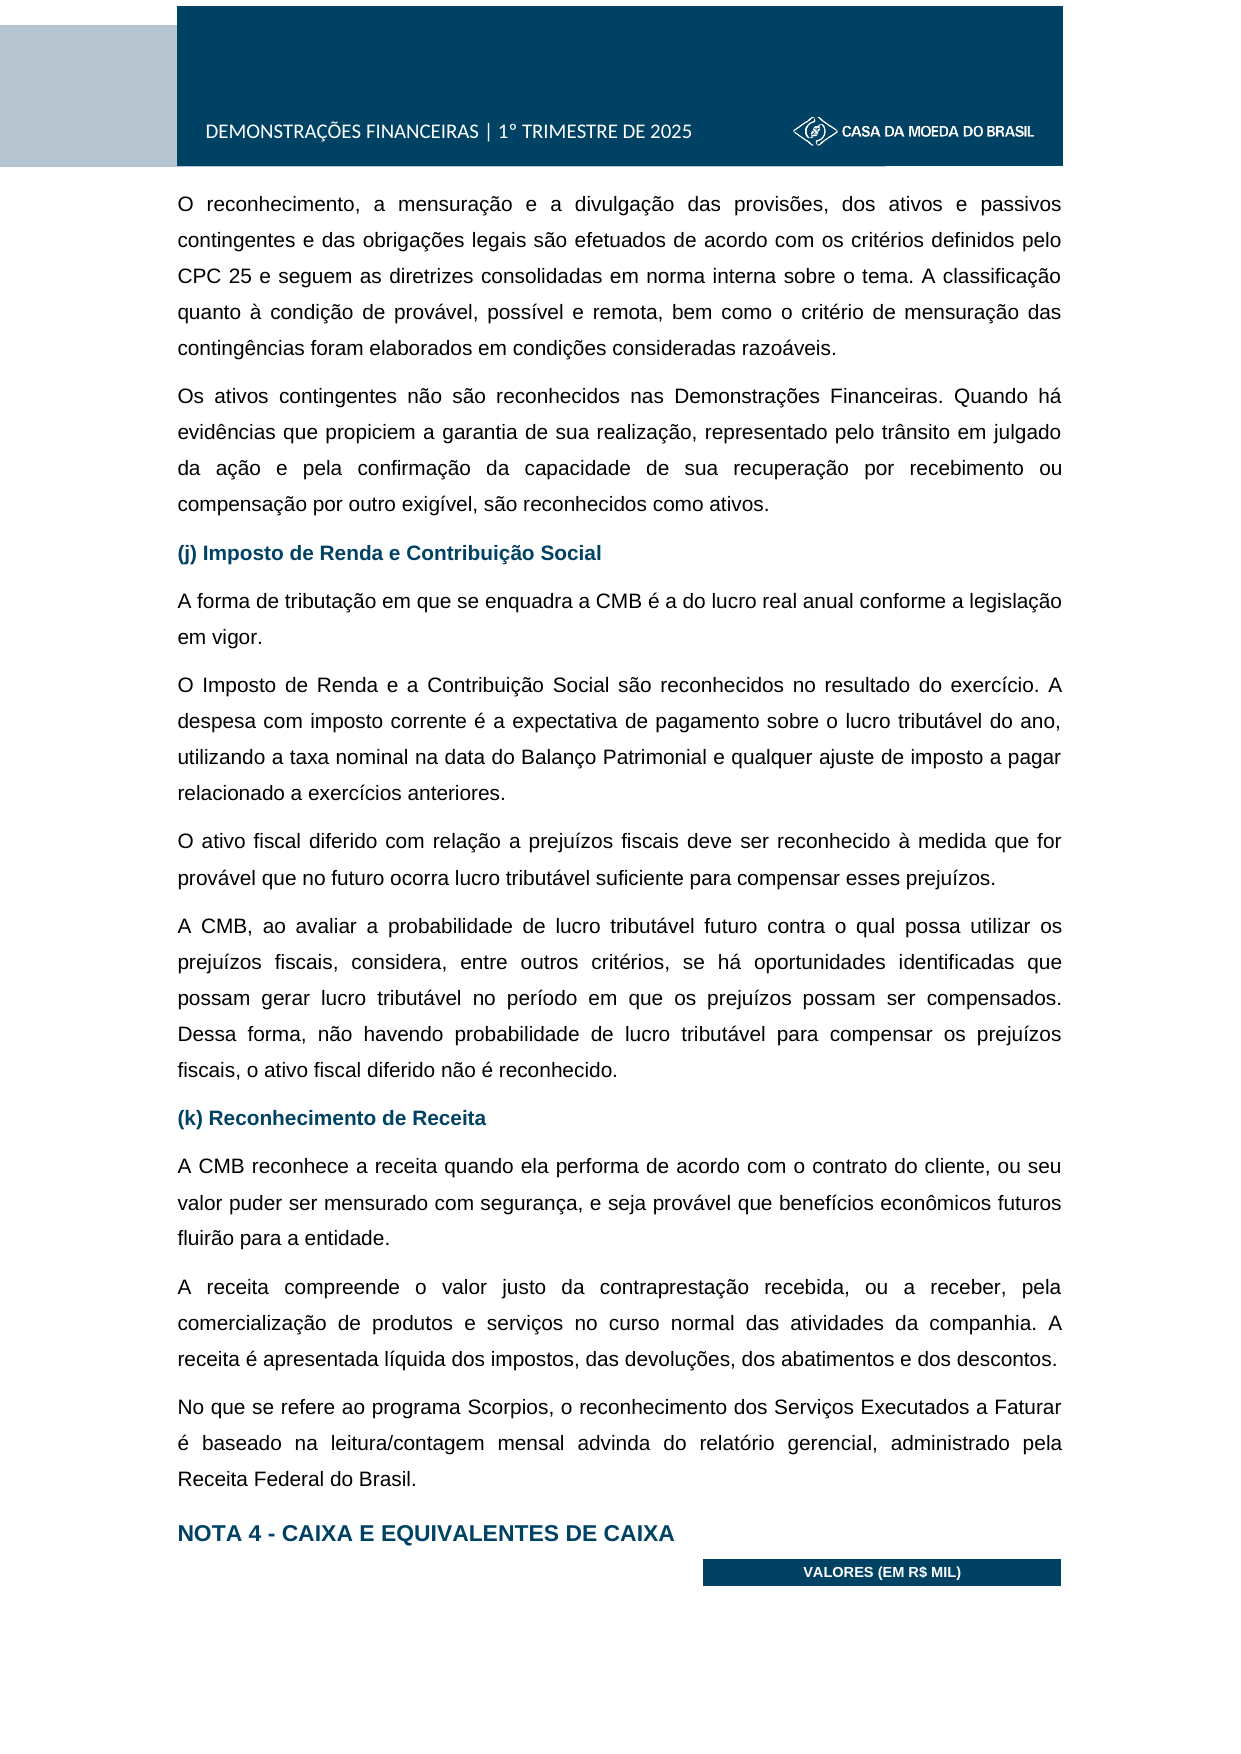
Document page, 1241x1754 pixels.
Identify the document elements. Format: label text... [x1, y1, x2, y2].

text No que se refere ao programa Scorpios, o reconhecimento dos Serviços Executados a Faturar é baseado na leitura/contagem mensal advinda do relatório gerencial, administrado pela Receita Federal do Brasil. [177, 1395, 1063, 1491]
subtitle NOTA 4 - CAIXA E EQUIVALENTES DE CAIXA [177, 1519, 1063, 1546]
text (j) Imposto de Renda e Contribuição Social [177, 540, 1063, 564]
text O ativo fiscal diferido com relação a prejuízos fiscais deve ser reconhecido à medida que for provável que no futuro ocorra lucro tributável suficiente para compensar esses prejuízos. [177, 829, 1063, 889]
text A CMB, ao avaliar a probabilidade de lucro tributável futuro contra o qual possa utilizar os prejuízos fiscais, considera, entre outros critérios, se há oportunidades identificadas que possam gerar lucro tributável no período em que os prejuízos possam ser compensados. Dessa forma, não havendo probabilidade de lucro tributável para compensar os prejuízos fiscais, o ativo fiscal diferido não é reconhecido. [177, 914, 1063, 1081]
text O Imposto de Renda e a Contribuição Social são reconhecidos no resultado do exercício. A despesa com imposto corrente é a expectativa de pagamento sobre o lucro tributável do ano, utilizando a taxa nominal na data do Balanço Patrimonial e qualquer ajuste de imposto a pagar relacionado a exercícios anteriores. [177, 673, 1063, 805]
table_header [177, 1559, 703, 1586]
text A forma de tributação em que se enquadra a CMB é a do lucro real anual conforme a legislação em vigor. [177, 589, 1063, 649]
text (k) Reconhecimento de Receita [177, 1106, 1063, 1130]
table_header VALORES (EM R$ MIL) [703, 1559, 1061, 1586]
text Os ativos contingentes não são reconhecidos nas Demonstrações Financeiras. Quando há evidências que propiciem a garantia de sua realização, representado pelo trânsito em julgado da ação e pela confirmação da capacidade de sua recuperação por recebimento ou compensação por outro exigível, são reconhecidos como ativos. [177, 384, 1063, 516]
text A receita compreende o valor justo da contraprestação recebida, ou a receber, pela comercialização de produtos e serviços no curso normal das atividades da companhia. A receita é apresentada líquida dos impostos, das devoluções, dos abatimentos e dos descontos. [177, 1275, 1063, 1371]
text A CMB reconhece a receita quando ela performa de acordo com o contrato do cliente, ou seu valor puder ser mensurado com segurança, e seja provável que benefícios econômicos futuros fluirão para a entidade. [177, 1154, 1063, 1250]
text O reconhecimento, a mensuração e a divulgação das provisões, dos ativos e passivos contingentes e das obrigações legais são efetuados de acordo com os critérios definidos pelo CPC 25 e seguem as diretrizes consolidadas em norma interna sobre o tema. A classificação quanto à condição de provável, possível e remota, bem como o critério de mensuração das contingências foram elaborados em condições consideradas razoáveis. [177, 192, 1063, 359]
